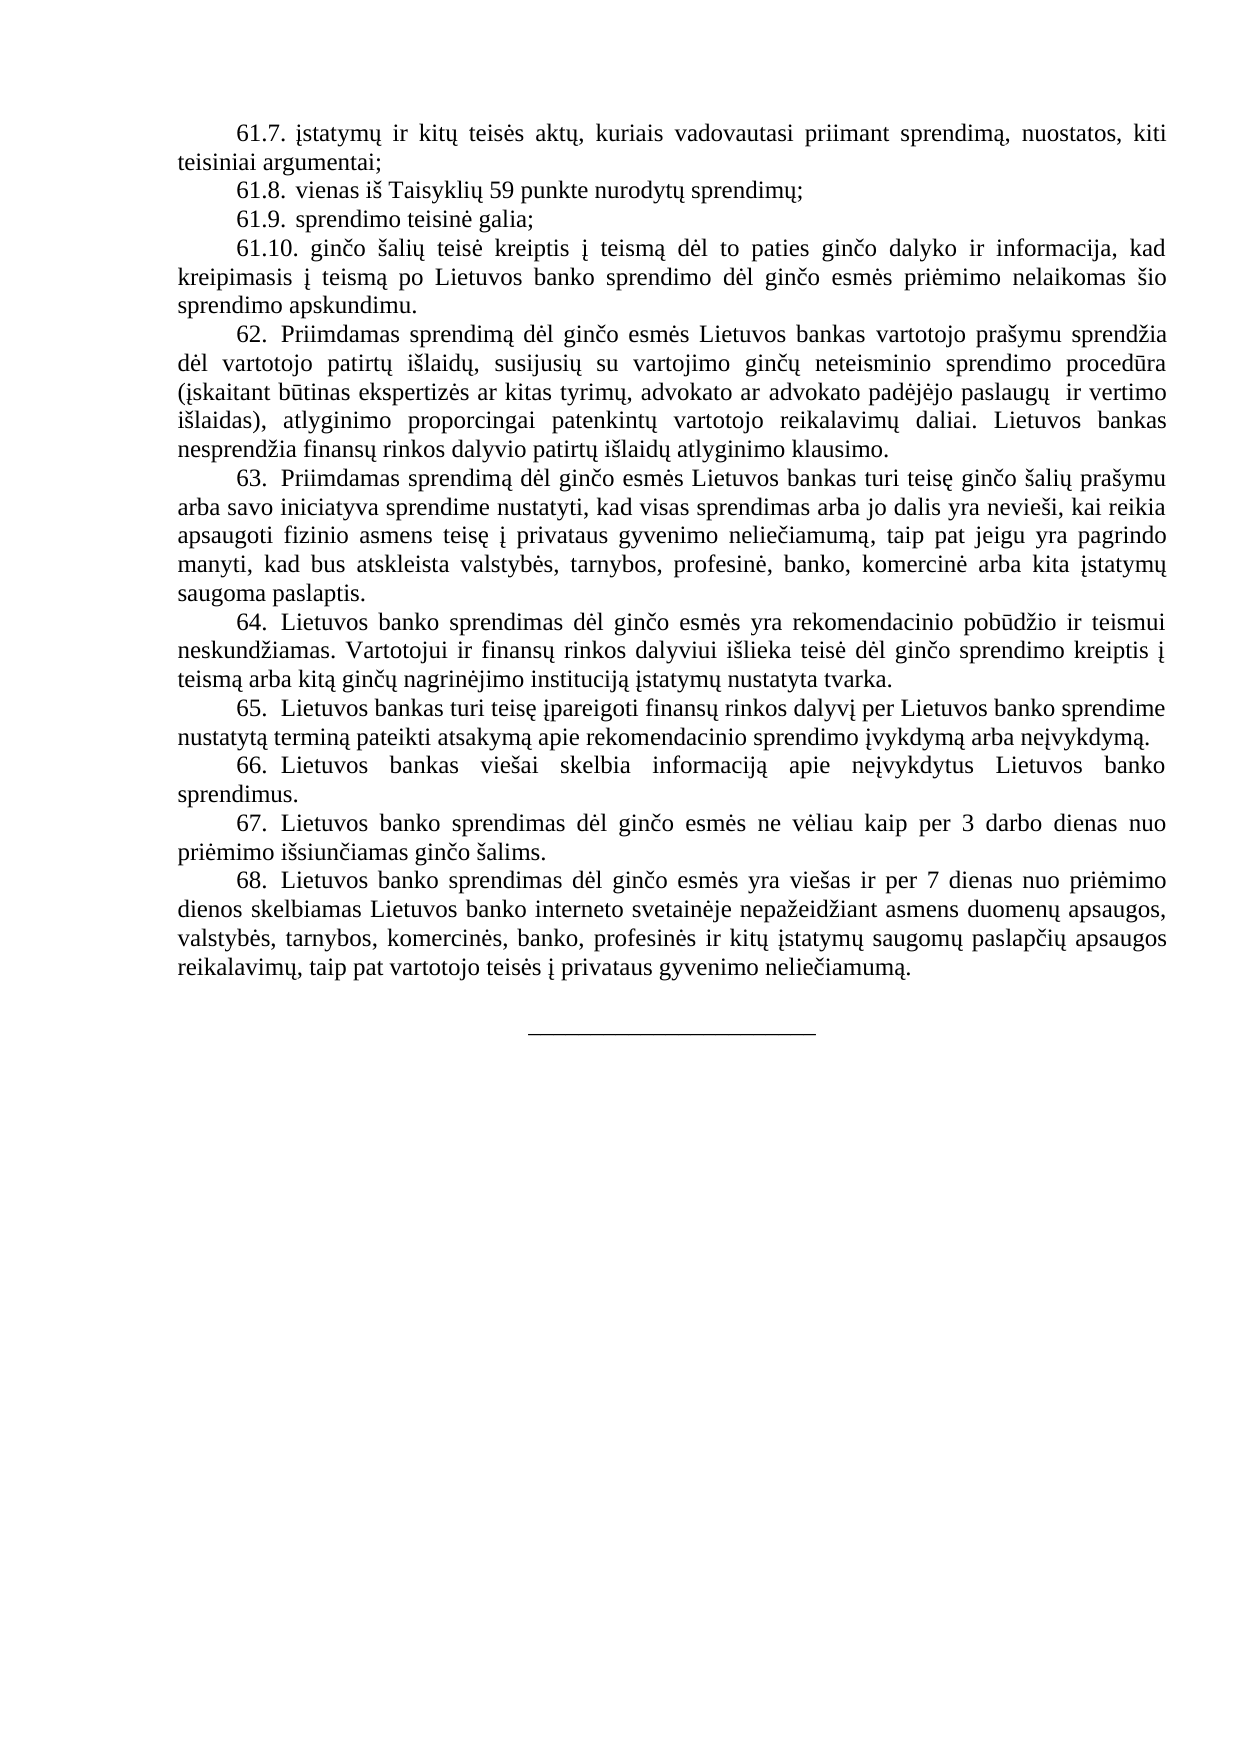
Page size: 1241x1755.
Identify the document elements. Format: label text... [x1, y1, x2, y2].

text 61.10. ginčo šalių teisė kreiptis į teismą dėl to paties ginčo dalyko ir informacija, kad kreipimasis į teismą po Lietuvos banko sprendimo dėl ginčo esmės priėmimo nelaikomas šio sprendimo apskundimu. [177, 233, 1167, 319]
text 66. Lietuvos bankas viešai skelbia informaciją apie neįvykdytus Lietuvos banko sprendimus. [177, 751, 1166, 808]
text _______________________ [177, 1009, 1166, 1038]
text 64. Lietuvos banko sprendimas dėl ginčo esmės yra rekomendacinio pobūdžio ir teismui neskundžiamas. Vartotojui ir finansų rinkos dalyviui išlieka teisė dėl ginčo sprendimo kreiptis į teismą arba kitą ginčų nagrinėjimo instituciją įstatymų nustatyta tvarka. [177, 607, 1166, 693]
text 62. Priimdamas sprendimą dėl ginčo esmės Lietuvos bankas vartotojo prašymu sprendžia dėl vartotojo patirtų išlaidų, susijusių su vartojimo ginčų neteisminio sprendimo procedūra (įskaitant būtinas ekspertizės ar kitas tyrimų, advokato ar advokato padėjėjo paslaugų ir vertimo išlaidas), atlyginimo proporcingai patenkintų vartotojo reikalavimų daliai. Lietuvos bankas nesprendžia finansų rinkos dalyvio patirtų išlaidų atlyginimo klausimo. [177, 319, 1167, 463]
text 61.8. vienas iš Taisyklių 59 punkte nurodytų sprendimų; [177, 176, 1167, 204]
text 61.9. sprendimo teisinė galia; [177, 204, 1167, 233]
text 68. Lietuvos banko sprendimas dėl ginčo esmės yra viešas ir per 7 dienas nuo priėmimo dienos skelbiamas Lietuvos banko interneto svetainėje nepažeidžiant asmens duomenų apsaugos, valstybės, tarnybos, komercinės, banko, profesinės ir kitų įstatymų saugomų paslapčių apsaugos reikalavimų, taip pat vartotojo teisės į privataus gyvenimo neliečiamumą. [177, 866, 1167, 981]
text 63. Priimdamas sprendimą dėl ginčo esmės Lietuvos bankas turi teisę ginčo šalių prašymu arba savo iniciatyva sprendime nustatyti, kad visas sprendimas arba jo dalis yra nevieši, kai reikia apsaugoti fizinio asmens teisę į privataus gyvenimo neliečiamumą, taip pat jeigu yra pagrindo manyti, kad bus atskleista valstybės, tarnybos, profesinė, banko, komercinė arba kita įstatymų saugoma paslaptis. [177, 463, 1167, 607]
text 67. Lietuvos banko sprendimas dėl ginčo esmės ne vėliau kaip per 3 darbo dienas nuo priėmimo išsiunčiamas ginčo šalims. [177, 808, 1167, 866]
text 65. Lietuvos bankas turi teisę įpareigoti finansų rinkos dalyvį per Lietuvos banko sprendime nustatytą terminą pateikti atsakymą apie rekomendacinio sprendimo įvykdymą arba neįvykdymą. [177, 693, 1166, 751]
text 61.7. įstatymų ir kitų teisės aktų, kuriais vadovautasi priimant sprendimą, nuostatos, kiti teisiniai argumentai; [177, 118, 1167, 176]
